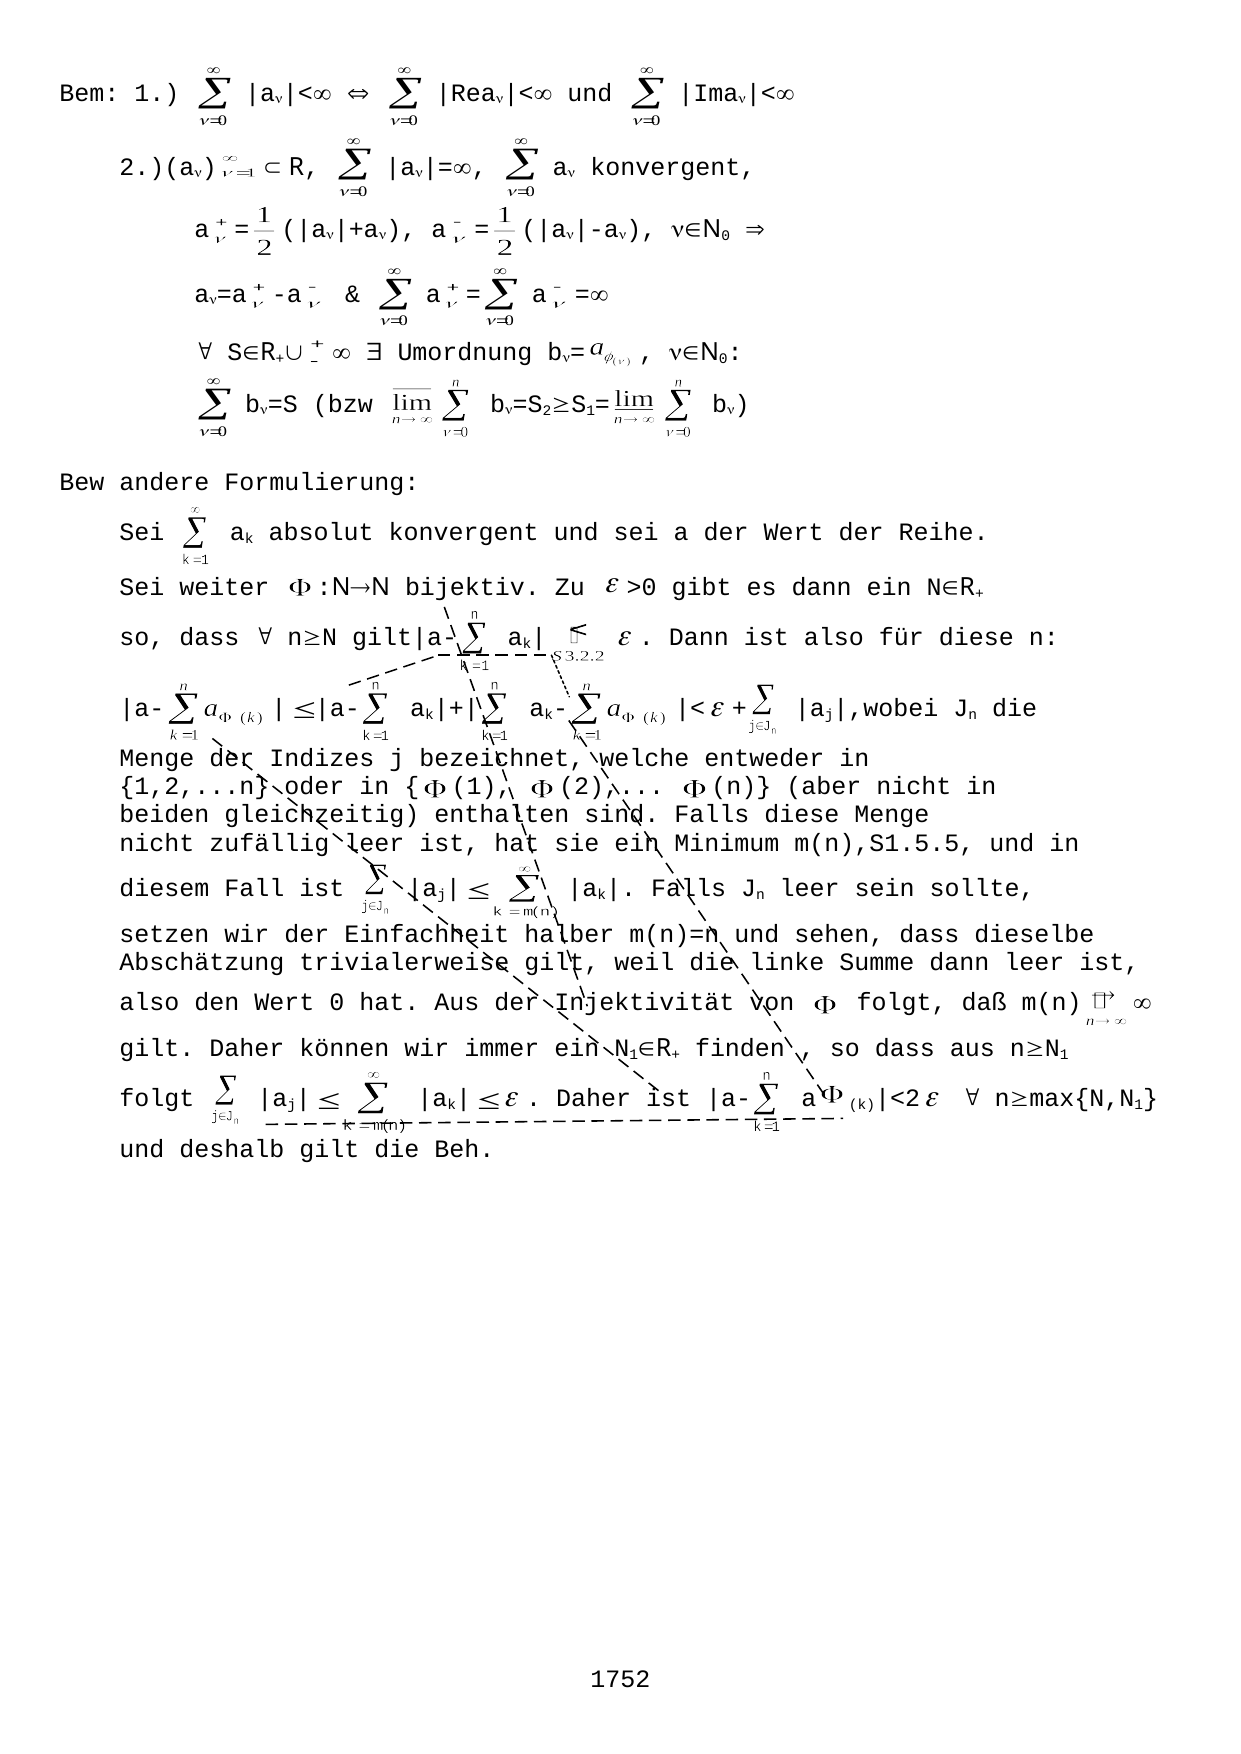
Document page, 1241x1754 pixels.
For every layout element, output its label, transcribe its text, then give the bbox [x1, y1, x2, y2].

text Bem: 1.) |a|<  |Rea|< und |Ima|< [59, 59, 1181, 130]
text Sei weiter :NN bijektiv. Zu >0 gibt es dann ein NR+ [59, 569, 1181, 603]
text Menge der Indizes j bezeichnet, welche entweder in [59, 745, 1181, 773]
text Abschätzung trivialerweise gilt, weil die linke Summe dann leer ist, [59, 949, 576, 978]
text {1,2,...n} oder in {(1), (2),... (n)} (aber nicht in [59, 773, 1181, 802]
text Sei ak absolut konvergent und sei a der Wert der Reihe. [59, 498, 1181, 569]
text beiden gleichzeitig) enthalten sind. Falls diese Menge [59, 802, 1181, 830]
text folgt |aj||ak|. Daher ist |a-a(k)|<2  nmax{N,N1} und deshalb gilt die Beh. [59, 1064, 1181, 1165]
text nicht zufällig leer ist, hat sie ein Minimum m(n),S1.5.5, und in [59, 830, 661, 858]
text also den Wert 0 hat. Aus der Injektivität von folgt, daß m(n) [59, 978, 1181, 1029]
text Abschätzung trivialerweise gilt, weil die linke Summe dann leer ist, [569, 949, 1181, 978]
text so, dass  nN gilt|a-ak|. Dann ist also für diese n: [59, 603, 1181, 674]
text Bew andere Formulierung: [59, 470, 1181, 498]
text 2.)(a) R, |a|=, a konvergent, a=(|a|+a), a=(|a|-a), N0  a=a-a & a=a=  SR+  Umordnung b=, N0: b=S (bzw b=S2S1=b) [59, 130, 1181, 441]
text |a-||a-ak|+|ak-|<+|aj|,wobei Jn die [59, 674, 1181, 745]
text setzen wir der Einfachheit halber m(n)=n und sehen, dass dieselbe [59, 921, 1181, 949]
text gilt. Daher können wir immer ein N1R+ finden , so dass aus nN1 [59, 1029, 1181, 1064]
text nicht zufällig leer ist, hat sie ein Minimum m(n),S1.5.5, und in [646, 830, 1181, 858]
text diesem Fall ist |aj||ak|. Falls Jn leer sein sollte, [59, 858, 1181, 921]
